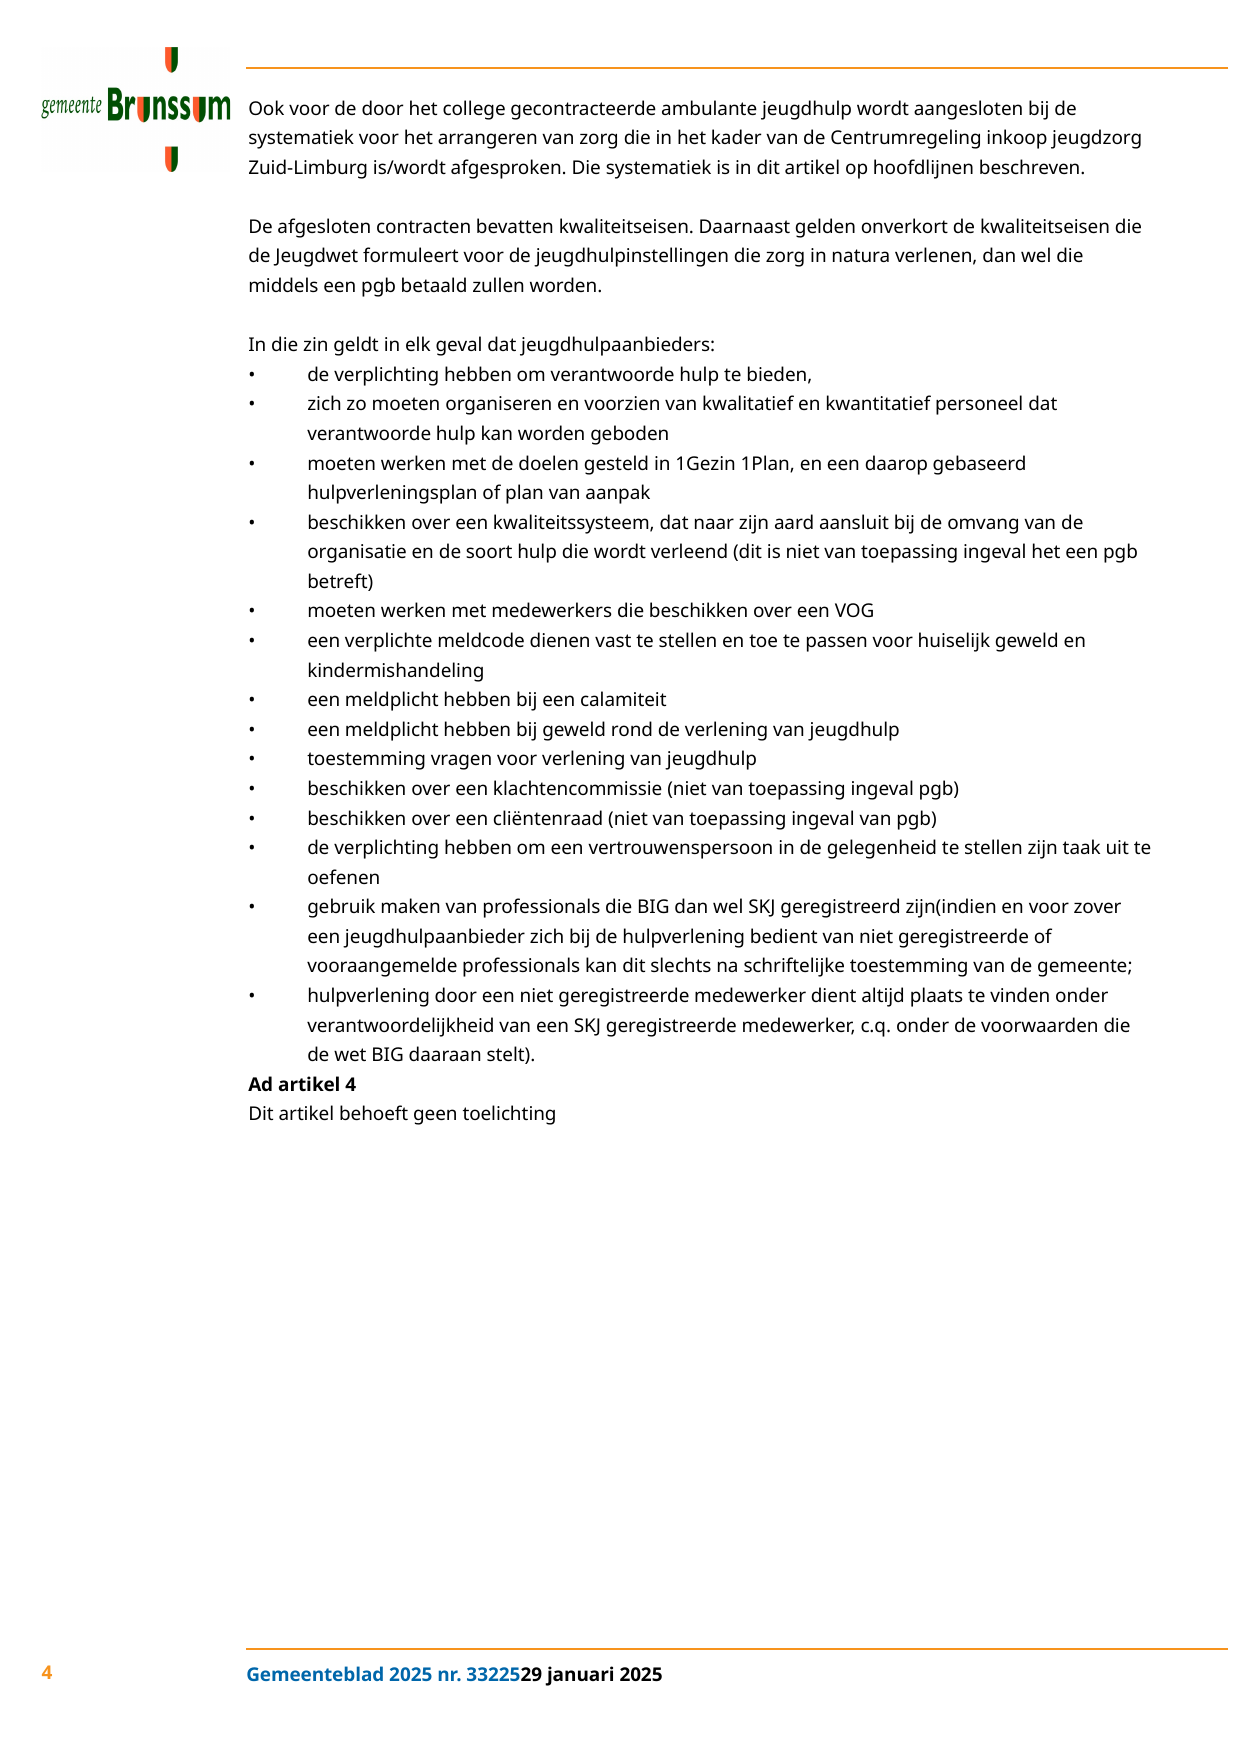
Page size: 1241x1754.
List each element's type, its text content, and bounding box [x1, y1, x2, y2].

text Dit artikel behoeft geen toelichting [248, 1101, 1152, 1126]
text De afgesloten contracten bevatten kwaliteitseisen. Daarnaast gelden onverkort de kwaliteitseisen die de Jeugdwet formuleert voor de jeugdhulpinstellingen die zorg in natura verlenen, dan wel die middels een pgb betaald zullen worden. [248, 213, 1152, 298]
text In die zin geldt in elk geval dat jeugdhulpaanbieders: [248, 331, 1152, 357]
list moeten werken met medewerkers die beschikken over een VOG [248, 598, 1152, 623]
list gebruik maken van professionals die BIG dan wel SKJ geregistreerd zijn(indien en voor zover een jeugdhulpaanbieder zich bij de hulpverlening bedient van niet geregistreerde of vooraangemelde professionals kan dit slechts na schriftelijke toestemming van de gemeente; [248, 893, 1152, 978]
list hulpverlening door een niet geregistreerde medewerker dient altijd plaats te vinden onder verantwoordelijkheid van een SKJ geregistreerde medewerker, c.q. onder de voorwaarden die de wet BIG daaraan stelt). [248, 982, 1152, 1067]
list beschikken over een cliëntenraad (niet van toepassing ingeval van pgb) [248, 805, 1152, 831]
list zich zo moeten organiseren en voorzien van kwalitatief en kwantitatief personeel dat verantwoorde hulp kan worden geboden [248, 391, 1152, 446]
list beschikken over een klachtencommissie (niet van toepassing ingeval pgb) [248, 775, 1152, 801]
list toestemming vragen voor verlening van jeugdhulp [248, 746, 1152, 771]
text Ad artikel 4 [248, 1071, 1152, 1097]
text Ook voor de door het college gecontracteerde ambulante jeugdhulp wordt aangesloten bij de systematiek voor het arrangeren van zorg die in het kader van de Centrumregeling inkoop jeugdzorg Zuid-Limburg is/wordt afgesproken. Die systematiek is in dit artikel op hoofdlijnen beschreven. [248, 95, 1152, 180]
list de verplichting hebben om een vertrouwenspersoon in de gelegenheid te stellen zijn taak uit te oefenen [248, 834, 1152, 890]
list beschikken over een kwaliteitssysteem, dat naar zijn aard aansluit bij de omvang van de organisatie en de soort hulp die wordt verleend (dit is niet van toepassing ingeval het een pgb betreft) [248, 509, 1152, 594]
list een meldplicht hebben bij geweld rond de verlening van jeugdhulp [248, 716, 1152, 742]
list een meldplicht hebben bij een calamiteit [248, 686, 1152, 712]
list de verplichting hebben om verantwoorde hulp te bieden, [248, 361, 1152, 387]
list een verplichte meldcode dienen vast te stellen en toe te passen voor huiselijk geweld en kindermishandeling [248, 627, 1152, 683]
list moeten werken met de doelen gesteld in 1Gezin 1Plan, en een daarop gebaseerd hulpverleningsplan of plan van aanpak [248, 450, 1152, 505]
picture [41, 47, 231, 172]
